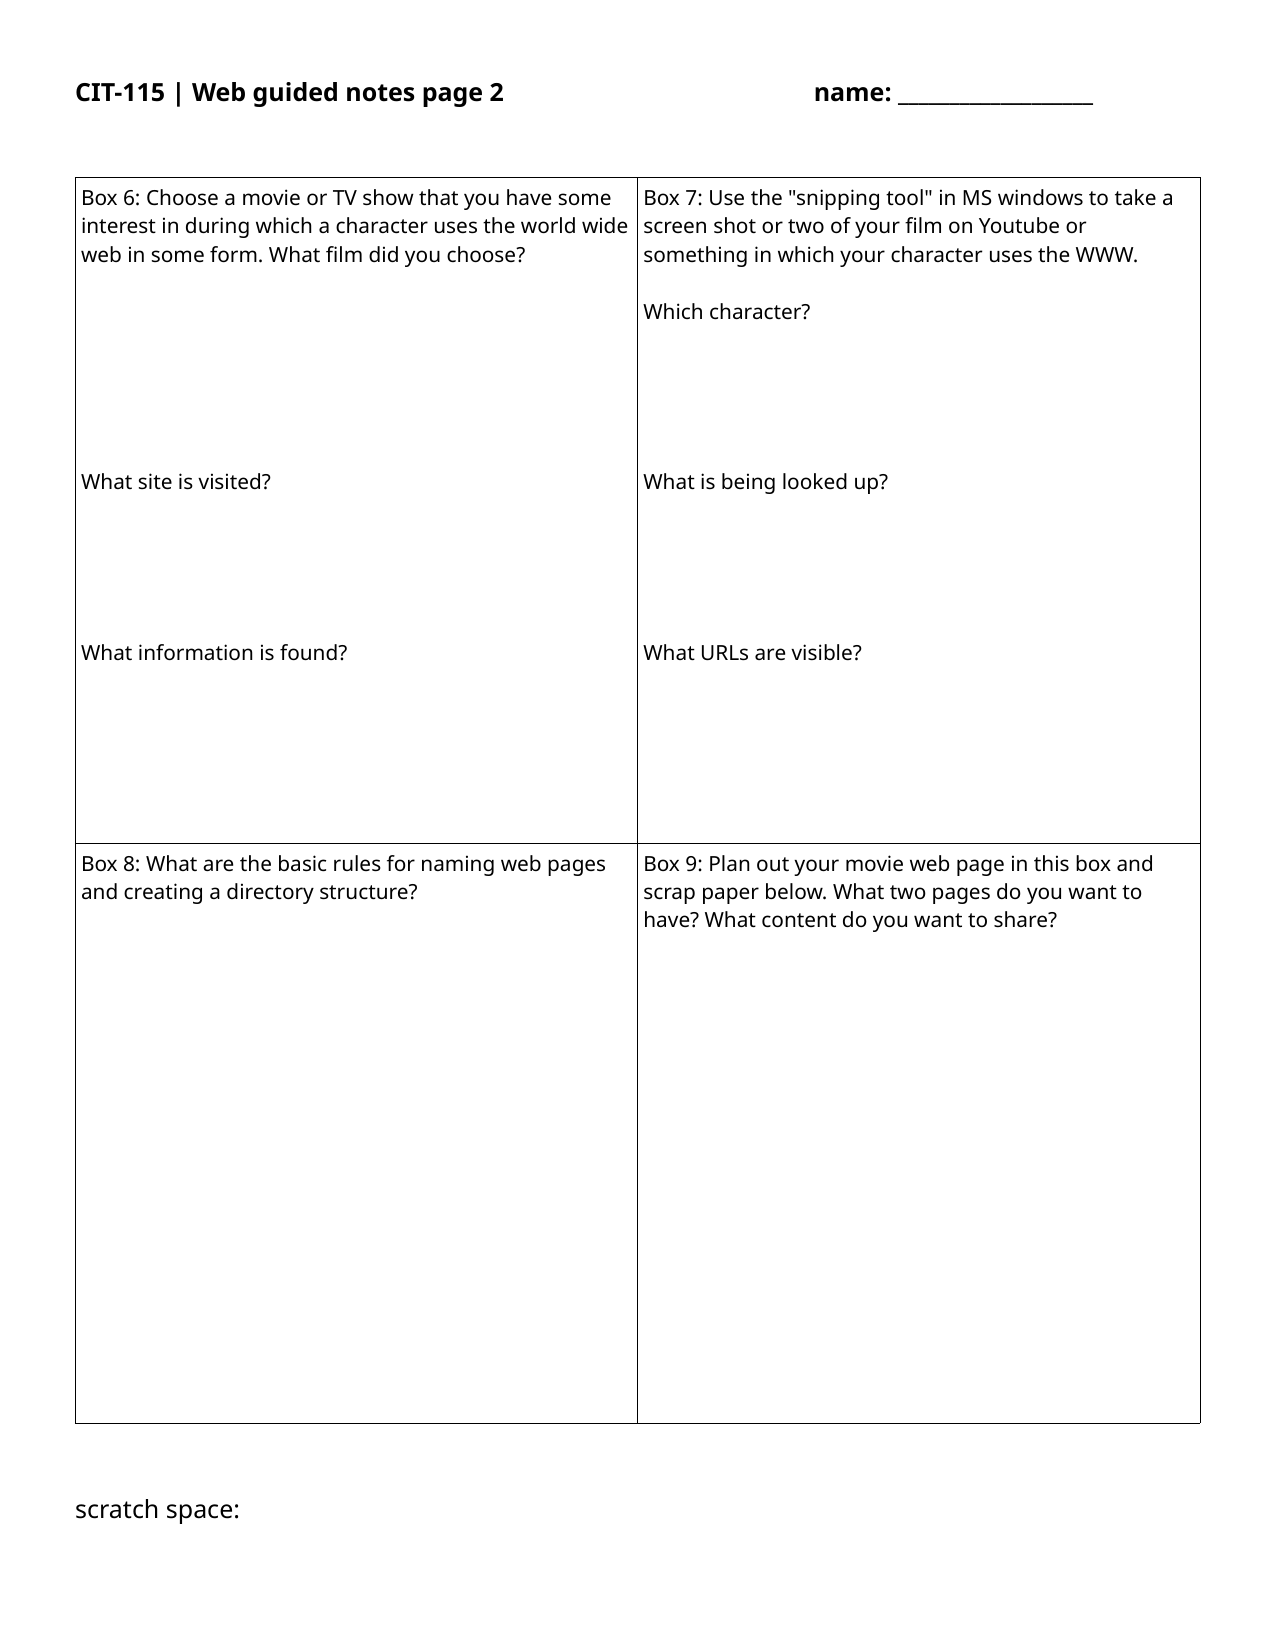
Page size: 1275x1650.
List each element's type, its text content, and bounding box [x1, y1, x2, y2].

table_header Box 6: Choose a movie or TV show that you have some interest in during which a character uses the world wide web in some form. What film did you choose? What site is visited? What information is found? [76, 178, 637, 843]
table_cell Box 8: What are the basic rules for naming web pages and creating a directory structure? [76, 844, 637, 1423]
text CIT-115 | Web guided notes page 2 name: ___________________ [75, 75, 1200, 109]
table_cell Box 9: Plan out your movie web page in this box and scrap paper below. What two pages do you want to have? What content do you want to share? [638, 844, 1200, 1423]
text scratch space: [75, 1491, 1200, 1525]
table_header Box 7: Use the "snipping tool" in MS windows to take a screen shot or two of your film on Youtube or something in which your character uses the WWW. Which character? What is being looked up? What URLs are visible? [638, 178, 1200, 843]
